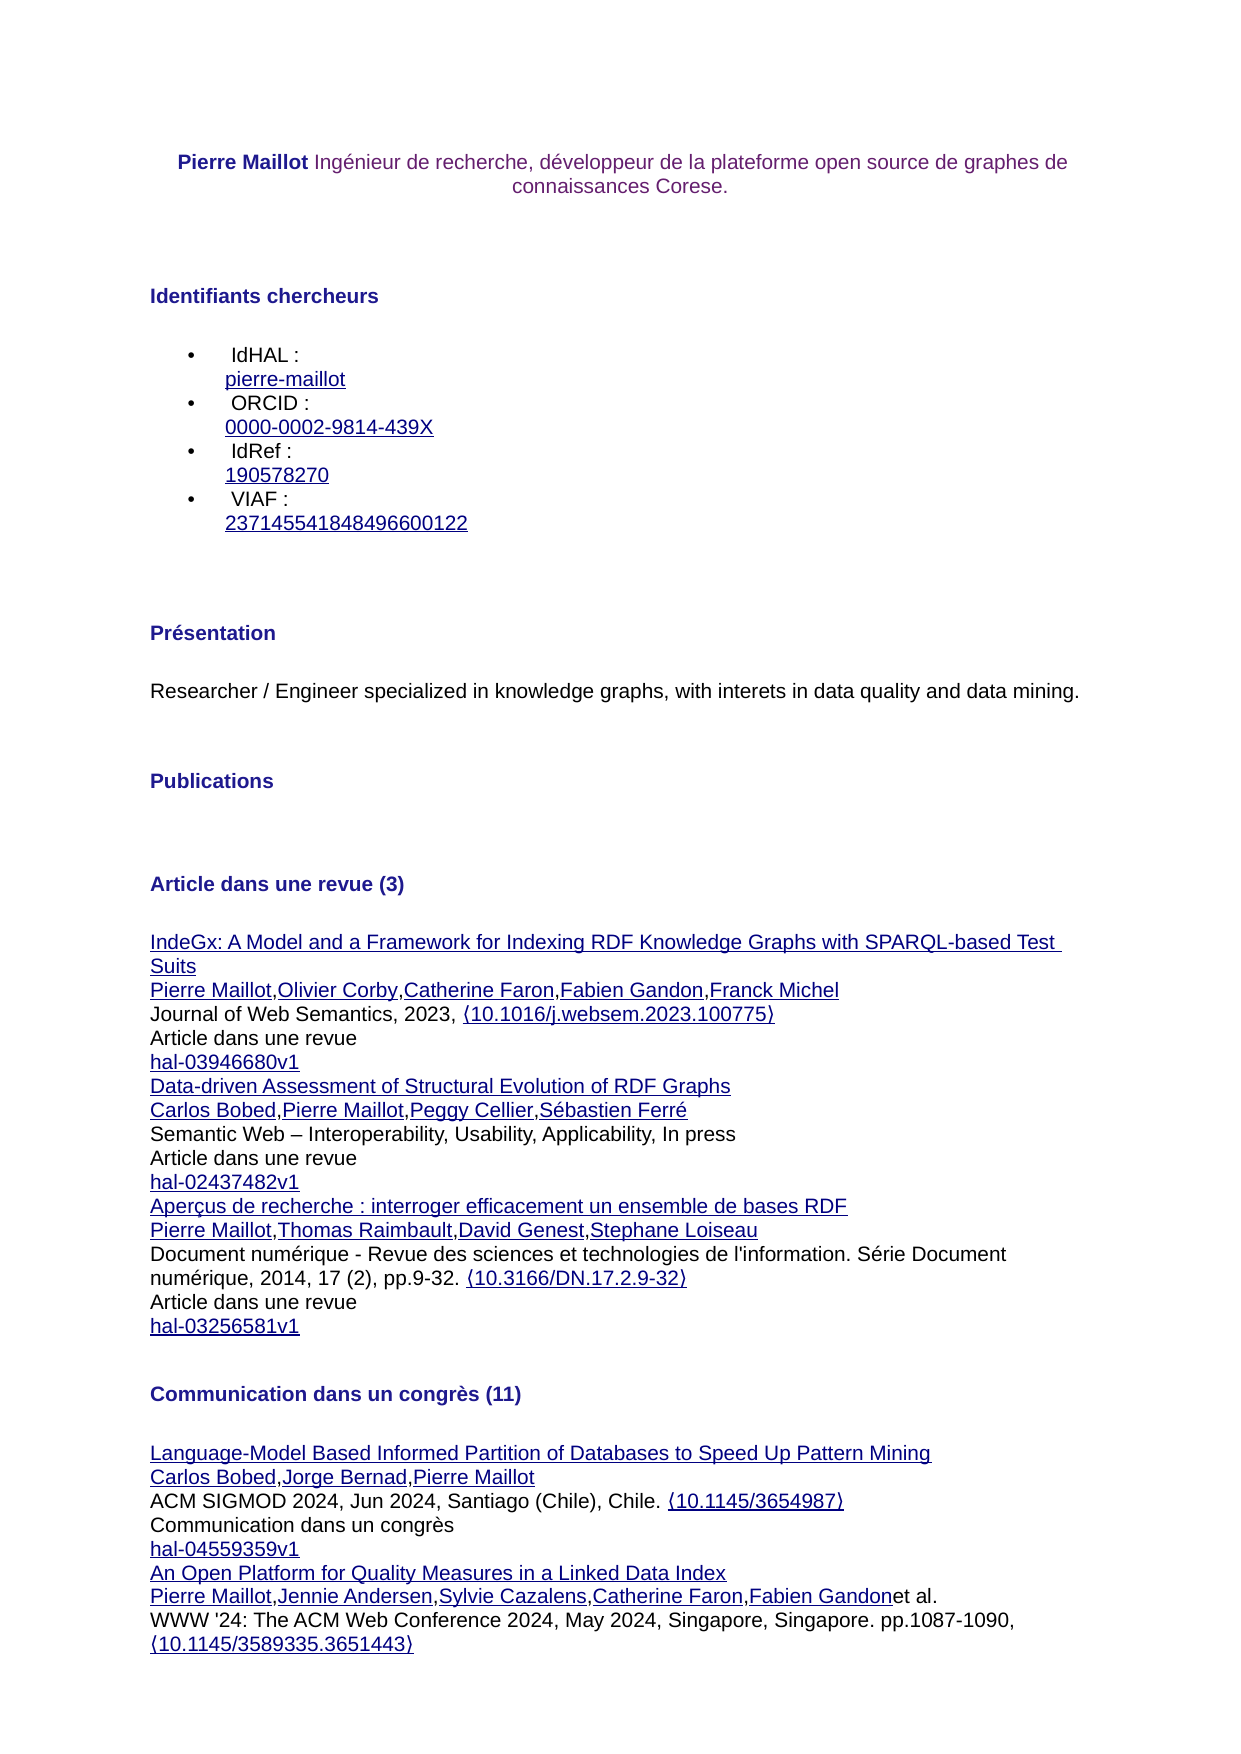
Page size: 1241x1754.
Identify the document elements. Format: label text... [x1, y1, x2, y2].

list VIAF : [187, 486, 1090, 510]
table_header IndeGx: A Model and a Framework for Indexing RDF Knowledge Graphs with SPARQL-based Test Suits Pierre Maillot,Olivier Corby,Catherine Faron,Fabien Gandon,Franck Michel Journal of Web Semantics, 2023, ⟨10.1016/j.websem.2023.100775⟩ Article dans une revue hal-03946680v1 [150, 930, 1090, 1074]
list 0000-0002-9814-439X [187, 414, 1090, 438]
table_cell An Open Platform for Quality Measures in a Linked Data Index Pierre Maillot,Jennie Andersen,Sylvie Cazalens,Catherine Faron,Fabien Gandonet al. WWW '24: The ACM Web Conference 2024, May 2024, Singapore, Singapore. pp.1087-1090, ⟨10.1145/3589335.3651443⟩ [150, 1560, 1090, 1656]
text Researcher / Engineer specialized in knowledge graphs, with interets in data quality and data mining. [150, 679, 1090, 703]
subtitle Pierre Maillot Ingénieur de recherche, développeur de la plateforme open source de graphes de connaissances Corese. [150, 150, 1090, 198]
list IdRef : [187, 438, 1090, 462]
subtitle Communication dans un congrès (11) [150, 1382, 1090, 1406]
list pierre-maillot [187, 367, 1090, 391]
list ORCID : [187, 391, 1090, 414]
list IdHAL : [187, 343, 1090, 367]
subtitle Présentation [150, 621, 1090, 645]
list 237145541848496600122 [187, 510, 1090, 534]
subtitle Publications [150, 769, 1090, 793]
table_header Language-Model Based Informed Partition of Databases to Speed Up Pattern Mining Carlos Bobed,Jorge Bernad,Pierre Maillot ACM SIGMOD 2024, Jun 2024, Santiago (Chile), Chile. ⟨10.1145/3654987⟩ Communication dans un congrès hal-04559359v1 [150, 1441, 1090, 1560]
subtitle Article dans une revue (3) [150, 872, 1090, 896]
table_cell Aperçus de recherche : interroger efficacement un ensemble de bases RDF Pierre Maillot,Thomas Raimbault,David Genest,Stephane Loiseau Document numérique - Revue des sciences et technologies de l'information. Série Document numérique, 2014, 17 (2), pp.9-32. ⟨10.3166/DN.17.2.9-32⟩ Article dans une revue hal-03256581v1 [150, 1194, 1090, 1337]
subtitle Identifiants chercheurs [150, 284, 1090, 308]
list 190578270 [187, 462, 1090, 486]
table_cell Data-driven Assessment of Structural Evolution of RDF Graphs Carlos Bobed,Pierre Maillot,Peggy Cellier,Sébastien Ferré Semantic Web – Interoperability, Usability, Applicability, In press Article dans une revue hal-02437482v1 [150, 1074, 1090, 1194]
